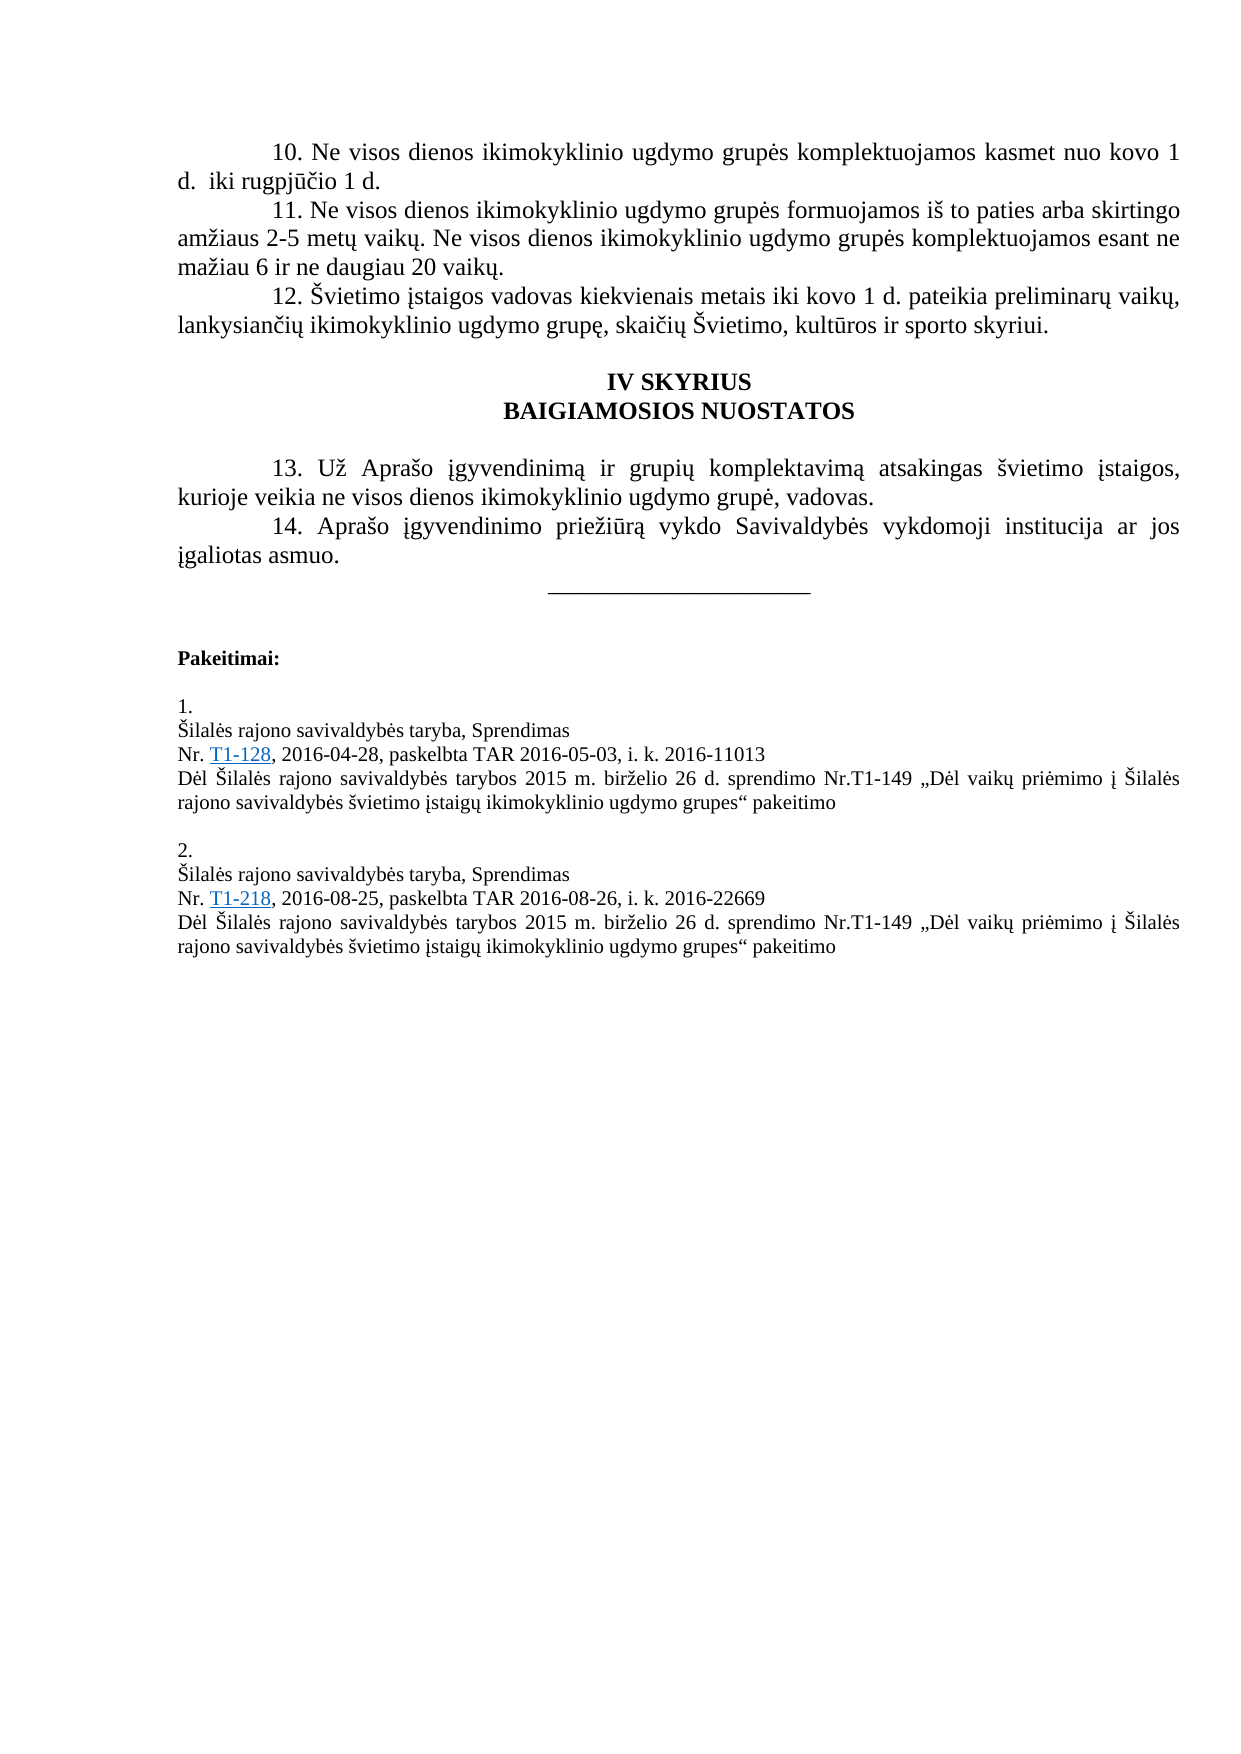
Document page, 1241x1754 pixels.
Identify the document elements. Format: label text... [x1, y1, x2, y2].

text Pakeitimai: [177, 645, 1181, 669]
text BAIGIAMOSIOS NUOSTATOS [177, 396, 1181, 425]
text Šilalės rajono savivaldybės taryba, Sprendimas [177, 718, 1181, 742]
text Šilalės rajono savivaldybės taryba, Sprendimas [177, 862, 1181, 886]
text 10. Ne visos dienos ikimokyklinio ugdymo grupės komplektuojamos kasmet nuo kovo 1 d. iki rugpjūčio 1 d. [177, 137, 1181, 195]
text 14. Aprašo įgyvendinimo priežiūrą vykdo Savivaldybės vykdomoji institucija ar jos įgaliotas asmuo. [177, 511, 1181, 568]
text 13. Už Aprašo įgyvendinimą ir grupių komplektavimą atsakingas švietimo įstaigos, kurioje veikia ne visos dienos ikimokyklinio ugdymo grupė, vadovas. [177, 453, 1181, 511]
text Nr. T1-218, 2016-08-25, paskelbta TAR 2016-08-26, i. k. 2016-22669 [177, 886, 1181, 910]
text IV SKYRIUS [177, 367, 1181, 396]
text 11. Ne visos dienos ikimokyklinio ugdymo grupės formuojamos iš to paties arba skirtingo amžiaus 2-5 metų vaikų. Ne visos dienos ikimokyklinio ugdymo grupės komplektuojamos esant ne mažiau 6 ir ne daugiau 20 vaikų. [177, 195, 1181, 281]
text Nr. T1-128, 2016-04-28, paskelbta TAR 2016-05-03, i. k. 2016-11013 [177, 742, 1181, 766]
text 2. [177, 838, 1181, 862]
text 12. Švietimo įstaigos vadovas kiekvienais metais iki kovo 1 d. pateikia preliminarų vaikų, lankysiančių ikimokyklinio ugdymo grupę, skaičių Švietimo, kultūros ir sporto skyriui. [177, 281, 1181, 338]
text Dėl Šilalės rajono savivaldybės tarybos 2015 m. birželio 26 d. sprendimo Nr.T1-149 „Dėl vaikų priėmimo į Šilalės rajono savivaldybės švietimo įstaigų ikimokyklinio ugdymo grupes“ pakeitimo [177, 766, 1181, 814]
text 1. [177, 693, 1181, 718]
text _____________________ [177, 568, 1181, 597]
text Dėl Šilalės rajono savivaldybės tarybos 2015 m. birželio 26 d. sprendimo Nr.T1-149 „Dėl vaikų priėmimo į Šilalės rajono savivaldybės švietimo įstaigų ikimokyklinio ugdymo grupes“ pakeitimo [177, 910, 1181, 958]
